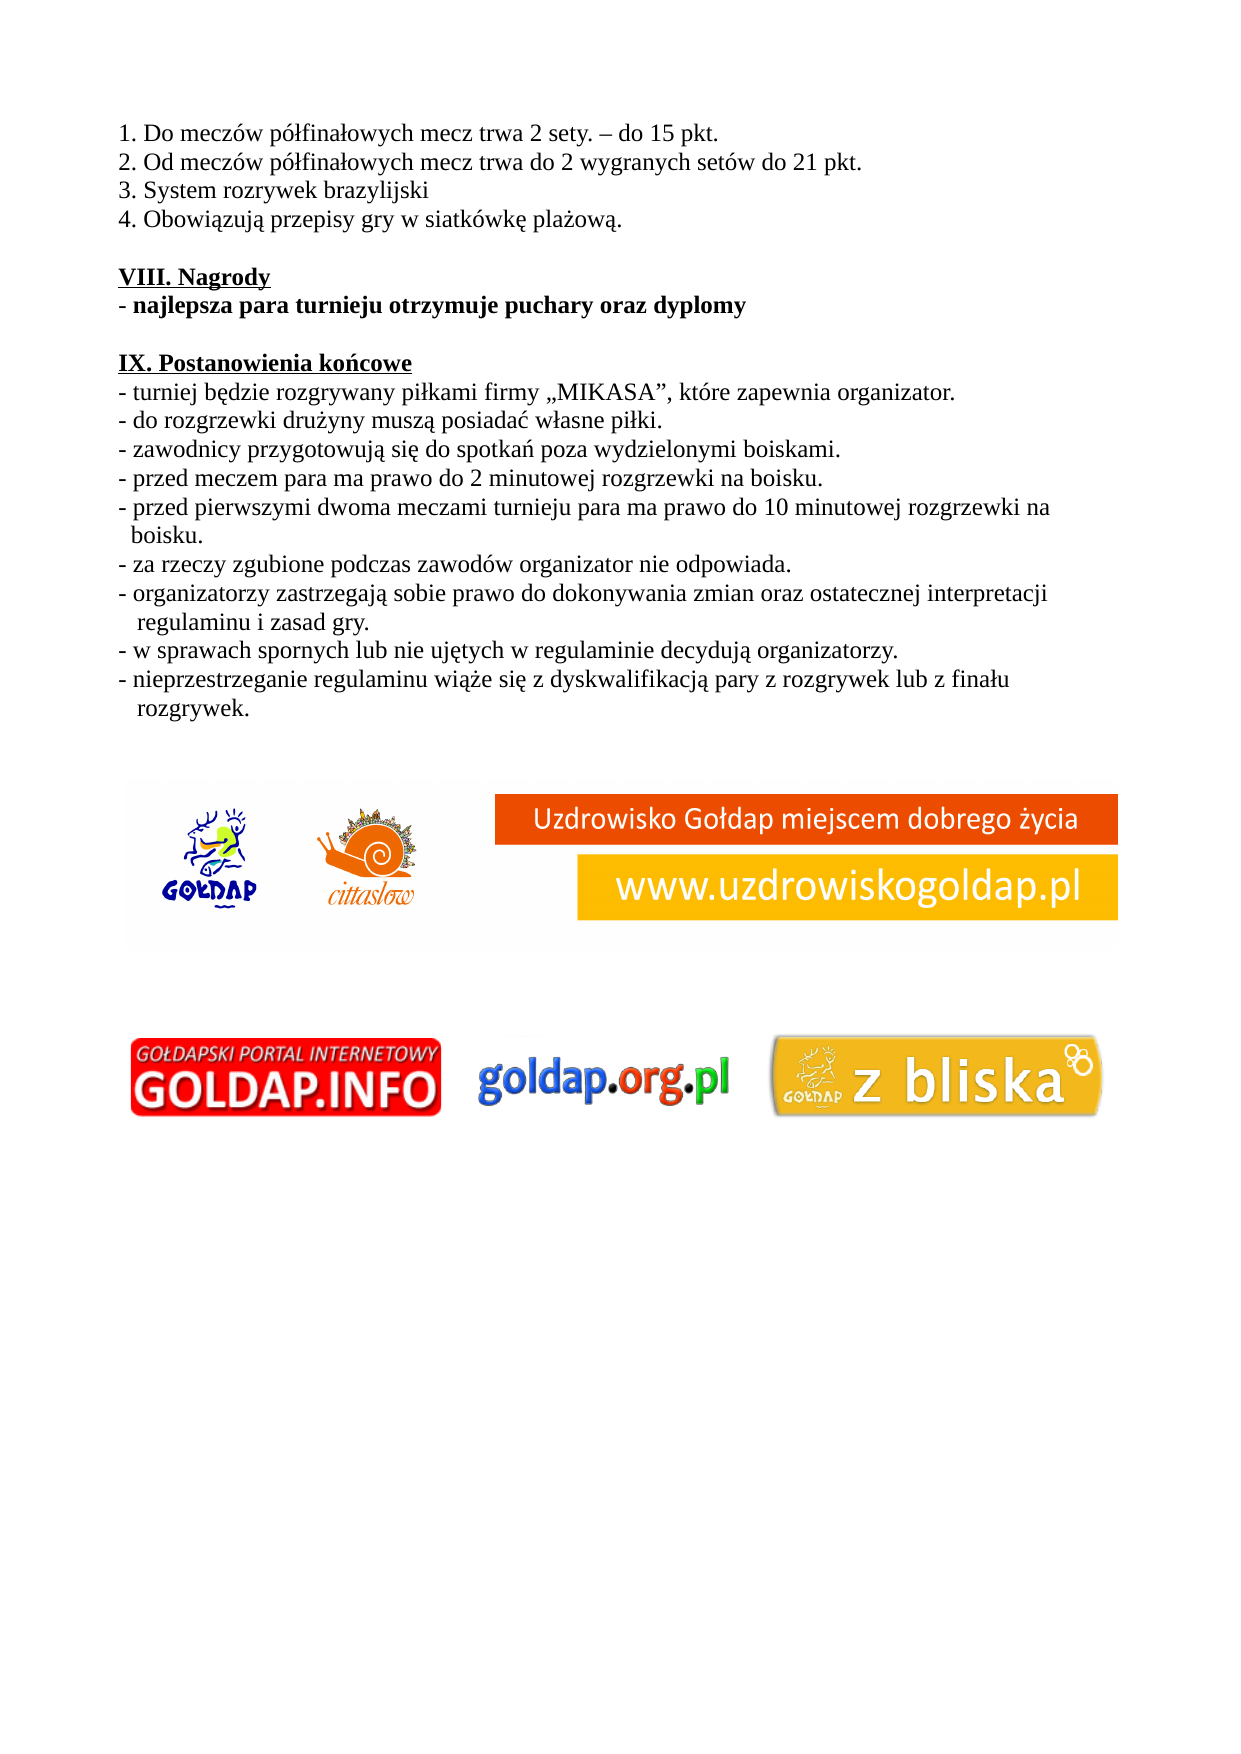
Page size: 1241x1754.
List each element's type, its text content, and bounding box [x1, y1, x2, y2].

text - przed meczem para ma prawo do 2 minutowej rozgrzewki na boisku. [118, 463, 1123, 492]
text - zawodnicy przygotowują się do spotkań poza wydzielonymi boiskami. [118, 434, 1123, 463]
picture [122, 779, 1118, 950]
text regulaminu i zasad gry. [118, 607, 1123, 636]
text - nieprzestrzeganie regulaminu wiąże się z dyskwalifikacją pary z rozgrywek lub z finału [118, 664, 1123, 693]
text 2. Od meczów półfinałowych mecz trwa do 2 wygranych setów do 21 pkt. [118, 147, 1123, 176]
text IX. Postanowienia końcowe [118, 348, 1123, 377]
text - turniej będzie rozgrywany piłkami firmy „MIKASA”, które zapewnia organizator. [118, 377, 1123, 406]
text - do rozgrzewki drużyny muszą posiadać własne piłki. [118, 406, 1123, 434]
text - najlepsza para turnieju otrzymuje puchary oraz dyplomy [118, 291, 1123, 319]
picture [130, 1038, 442, 1118]
text 4. Obowiązują przepisy gry w siatkówkę plażową. [118, 204, 1123, 233]
text 3. System rozrywek brazylijski [118, 176, 1123, 204]
text - przed pierwszymi dwoma meczami turnieju para ma prawo do 10 minutowej rozgrzewki na [118, 492, 1123, 521]
text 1. Do meczów półfinałowych mecz trwa 2 sety. – do 15 pkt. [118, 118, 1123, 147]
text - organizatorzy zastrzegają sobie prawo do dokonywania zmian oraz ostatecznej interpretacji [118, 578, 1123, 607]
picture [444, 1030, 1109, 1134]
text boisku. [118, 521, 1123, 549]
text rozgrywek. [118, 693, 1123, 722]
text VIII. Nagrody [118, 262, 1123, 291]
text - za rzeczy zgubione podczas zawodów organizator nie odpowiada. [118, 549, 1123, 578]
text - w sprawach spornych lub nie ujętych w regulaminie decydują organizatorzy. [118, 636, 1123, 664]
